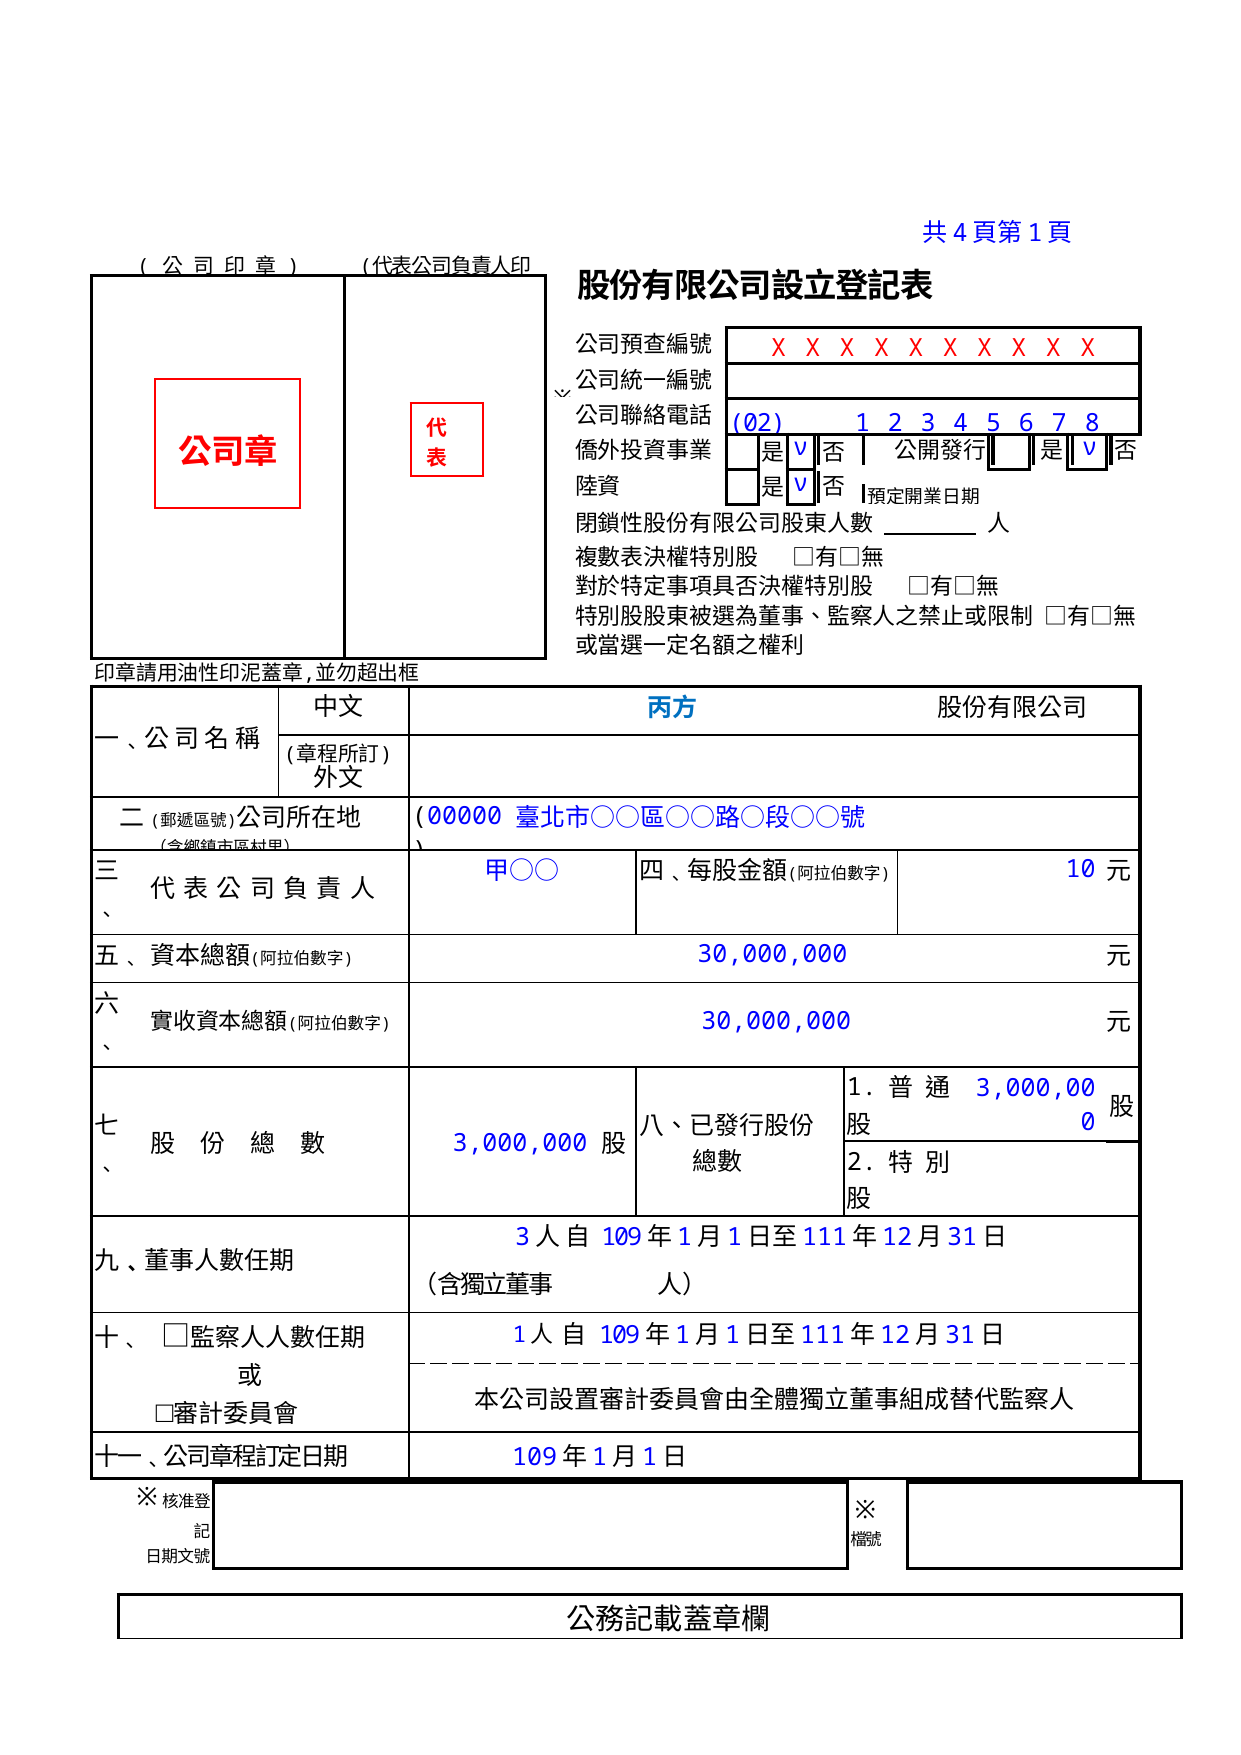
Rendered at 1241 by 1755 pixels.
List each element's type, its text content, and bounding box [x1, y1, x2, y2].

table_cell [547, 326, 572, 362]
table_cell 八、已發行股份 總數 [637, 1068, 843, 1215]
table_cell 自 109年1月1日至111年12月31日 [563, 1217, 1138, 1263]
table_cell [93, 277, 343, 657]
table_cell [547, 598, 572, 627]
table_cell 實收資本總額(阿拉伯數字) [147, 983, 408, 1066]
table_cell [859, 657, 898, 684]
table_cell [572, 657, 598, 684]
table_cell 二﹑ [93, 798, 147, 849]
table_cell ν [789, 436, 813, 468]
table_cell 否 [816, 436, 859, 468]
table_header [215, 1484, 846, 1567]
table_cell 公司預查編號 [572, 326, 725, 362]
table_cell 甲○○ [410, 851, 635, 933]
table_cell 預定開業日期 否 [859, 468, 1140, 503]
table_cell 印章請用油性印泥蓋章,並勿超出框格。 [91, 660, 462, 684]
table_cell 公務記載蓋章欄 [120, 1596, 1180, 1638]
table_cell 3,000,000 [410, 1068, 598, 1215]
table_cell [726, 657, 758, 684]
table_cell [814, 657, 844, 684]
table_cell 元 [1106, 983, 1138, 1066]
table_cell [346, 277, 544, 657]
table_cell 元 [1106, 851, 1138, 933]
table_cell [728, 365, 1138, 397]
table_cell [1029, 657, 1068, 684]
table_cell 對於特定事項具否決權特別股 □有□無 [572, 568, 1140, 598]
table_cell [547, 468, 572, 503]
table_cell 五﹑ [93, 935, 147, 982]
table_cell [1106, 1143, 1138, 1215]
table_cell [844, 657, 859, 684]
table_cell 三﹑ [93, 851, 147, 933]
table_cell 四﹑每股金額(阿拉伯數字) [637, 851, 897, 933]
table_cell 複數表決權特別股 □有□無 [572, 539, 1140, 568]
table_cell [559, 657, 563, 684]
table_cell [512, 660, 546, 684]
table_cell [787, 657, 814, 684]
table_cell 公開發行 [859, 436, 987, 468]
table_cell 特別股股東被選為董事、監察人之禁止或限制 □有□無 [572, 598, 1140, 627]
table_cell (00000) [410, 798, 512, 849]
table_cell [990, 436, 1028, 468]
table_cell 本公司設置審計委員會由全體獨立董事組成替代監察人 [410, 1363, 1138, 1431]
table_cell 或當選一定名額之權利 [572, 628, 1140, 657]
table_cell 十一﹑公司章程訂定日期 [93, 1433, 408, 1477]
table_cell (郵遞區號)公司所在地 （含鄉鎮市區村里） [147, 798, 408, 849]
table_cell 3,000,000 [962, 1068, 1106, 1140]
table_cell 陸資 [572, 468, 725, 503]
table_cell [935, 657, 962, 684]
table_cell [636, 657, 726, 684]
table_cell [962, 657, 988, 684]
table_cell 僑外投資事業 [572, 433, 725, 468]
table_cell ※ [547, 362, 572, 397]
table_cell 一﹑公司名稱 [93, 688, 278, 796]
text 共4頁第1頁 [118, 213, 1072, 249]
table_cell [563, 657, 572, 684]
table_cell [728, 436, 757, 468]
table_cell 六﹑ [93, 983, 147, 1066]
table_header ( 公 司 印 章 ) [91, 249, 345, 274]
table_cell 股份有限公司 [935, 688, 1138, 734]
table_cell 是 [1031, 436, 1066, 468]
table_cell XXXXXXXXXX [728, 329, 1138, 362]
table_cell 是 [760, 436, 786, 468]
table_cell [547, 568, 572, 598]
table_cell (章程所訂)外文 [279, 736, 408, 796]
table_cell 3人 [410, 1217, 563, 1263]
table_cell 30,000,000 [410, 935, 1106, 982]
table_cell [547, 433, 572, 468]
table_cell 是 [760, 468, 786, 503]
table_cell [118, 1567, 1181, 1593]
table_header 股份有限公司設立登記表 [546, 249, 1140, 326]
table_cell 中文 [279, 688, 408, 734]
table_cell 股 [1106, 1068, 1138, 1140]
table_cell 公司統一編號 [572, 362, 725, 397]
table_cell [547, 397, 572, 432]
table_cell [547, 503, 572, 539]
table_cell [989, 657, 1029, 684]
table_header ※核准登記 日期文號 [118, 1480, 212, 1567]
table_cell 公司聯絡電話 [572, 397, 725, 432]
table_cell [598, 657, 636, 684]
table_cell [1068, 657, 1106, 684]
table_cell 自 109年1月1日至111年12月31日 [559, 1313, 1138, 1363]
table_cell 九﹑董事人數任期 [93, 1217, 408, 1311]
table_cell [547, 539, 572, 568]
table_cell [410, 736, 1138, 796]
table_cell 臺北市○○區○○路○段○○號 [512, 798, 1138, 849]
table_cell 股 [598, 1068, 635, 1215]
table_cell [758, 657, 787, 684]
table_cell [546, 657, 558, 684]
table_cell 元 [1106, 935, 1138, 982]
table_cell 十﹑ □監察人人數任期 或 □審計委員會 [93, 1313, 408, 1431]
table_cell 七﹑ [93, 1068, 147, 1215]
table_cell 1人 [410, 1313, 558, 1363]
table_cell 股 份 總 數 [147, 1068, 408, 1215]
table_cell 代 表 公 司 負 責 人 [147, 851, 408, 933]
table_cell 否 [816, 468, 859, 503]
table_cell (02) [728, 400, 814, 432]
table_cell 2.特別股 [845, 1142, 962, 1215]
table_cell 1.普通股 [845, 1068, 962, 1140]
table_cell [898, 657, 935, 684]
table_cell [1106, 657, 1140, 684]
table_cell 109年1月1日 [410, 1433, 1138, 1477]
table_header (代表公司負責人印章) [345, 249, 546, 274]
table_cell [728, 471, 757, 503]
table_cell 資本總額(阿拉伯數字) [147, 935, 408, 982]
table_cell 10 [898, 851, 1106, 933]
table_cell [547, 628, 572, 657]
table_cell 閉鎖性股份有限公司股東人數 人 [572, 503, 1140, 539]
table_cell ν [1069, 436, 1105, 468]
table_cell （含獨立董事 人） [410, 1263, 1138, 1311]
table_cell 12345678 [814, 400, 1138, 432]
table_cell ν [789, 471, 813, 503]
table_header [909, 1484, 1180, 1567]
table_cell 否 [1108, 436, 1140, 468]
table_cell [962, 1142, 1106, 1215]
table_cell 丙方 [410, 688, 935, 734]
table_cell [462, 660, 512, 684]
table_header ※ 檔號 [849, 1480, 906, 1567]
table_cell 30,000,000 [410, 983, 1106, 1066]
